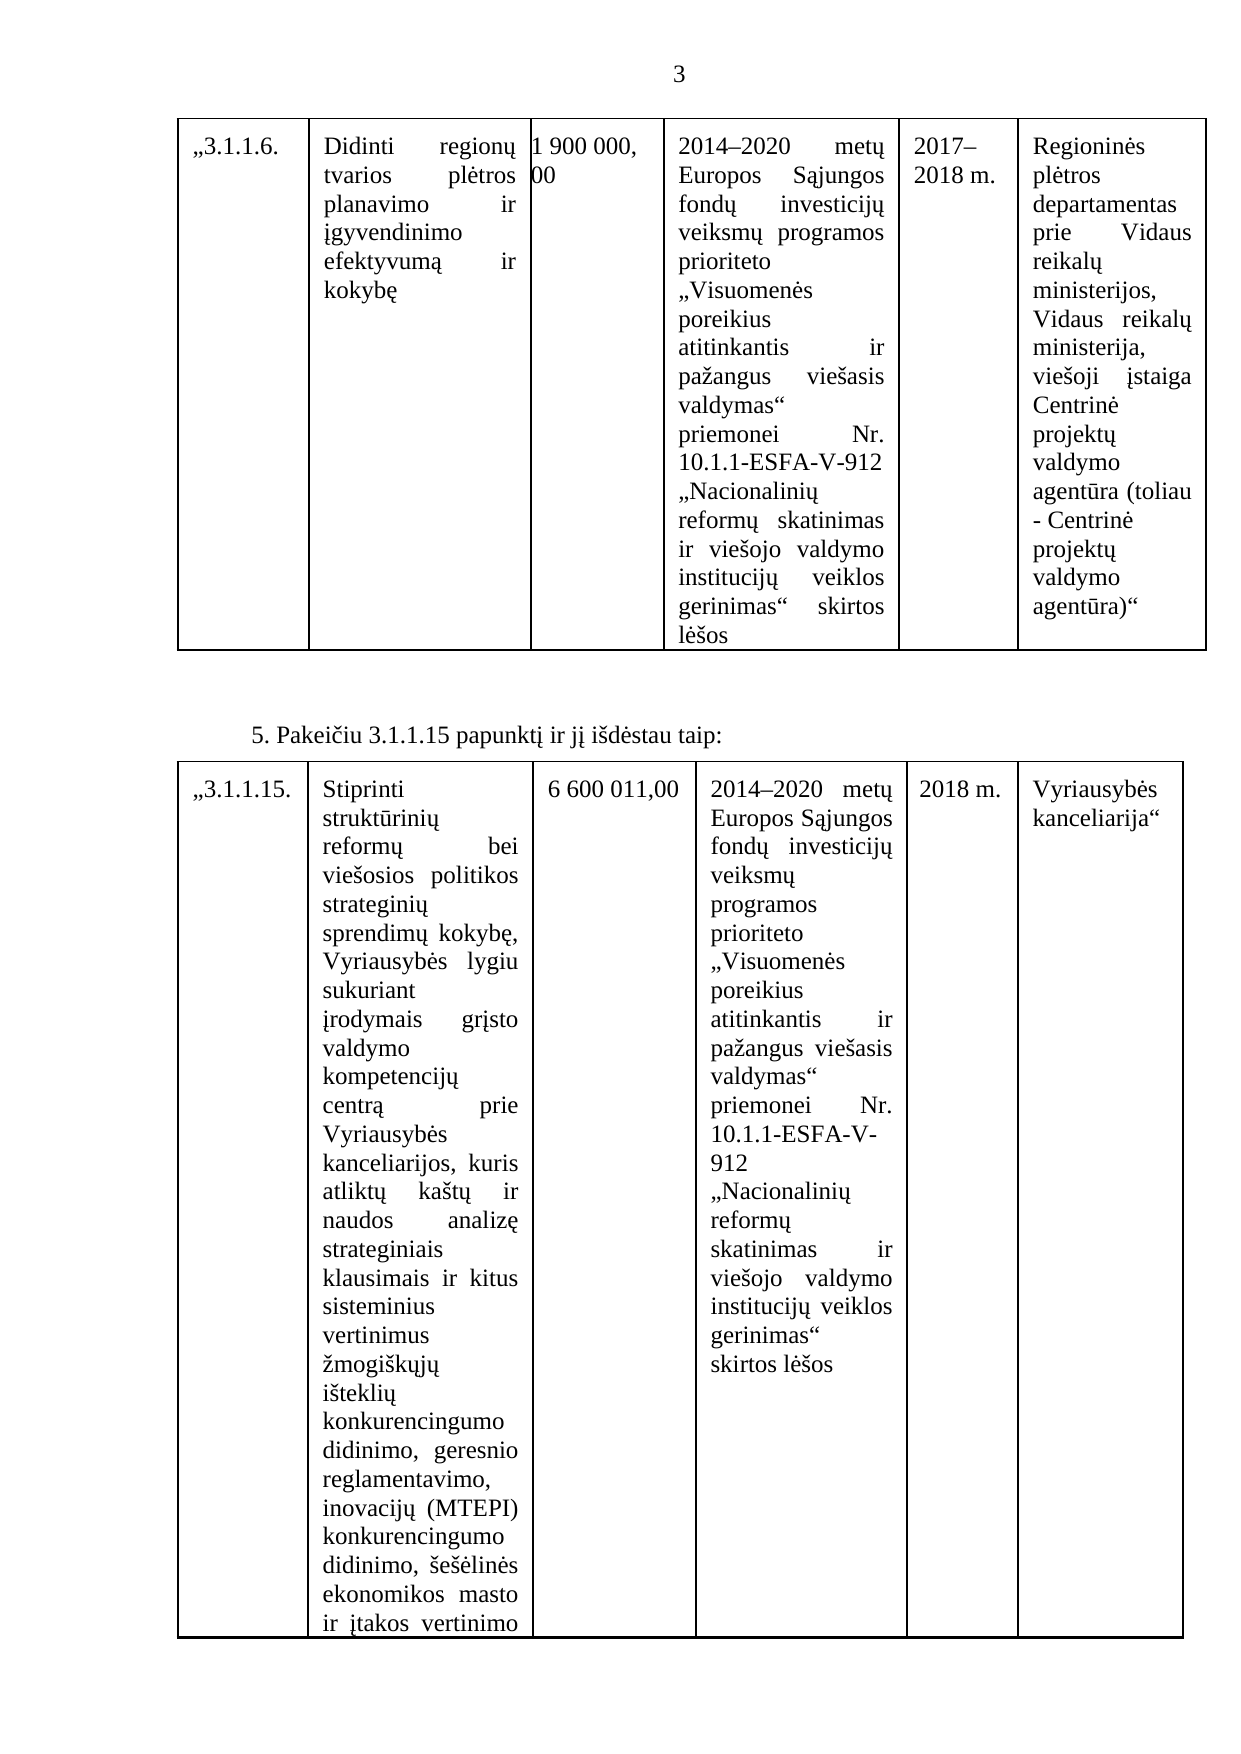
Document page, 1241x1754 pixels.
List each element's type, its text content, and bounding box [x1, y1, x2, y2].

table_header „3.1.1.15. [179, 762, 307, 1636]
table_header „3.1.1.6. [179, 119, 308, 649]
table_header Vyriausybės kanceliarija“ [1019, 762, 1182, 1636]
table_header 2018 m. [908, 762, 1017, 1636]
table_header Didinti regionų tvarios plėtros planavimo ir įgyvendinimo efektyvumą ir kokybę [310, 119, 530, 649]
table_header 1 900 000,00 [532, 119, 663, 649]
table_header Regioninės plėtros departamentas prie Vidaus reikalų ministerijos, Vidaus reikalų ministerija, viešoji įstaiga Centrinė projektų valdymo agentūra (toliau - Centrinė projektų valdymo agentūra)“ [1019, 119, 1205, 649]
text 5. Pakeičiu 3.1.1.15 papunktį ir jį išdėstau taip: [177, 720, 1181, 749]
table_header 2017–2018 m. [900, 119, 1017, 649]
table_header 2014–2020 metų Europos Sąjungos fondų investicijų veiksmų programos prioriteto „Visuomenės poreikius atitinkantis ir pažangus viešasis valdymas“ priemonei Nr. 10.1.1-ESFA-V-912 „Nacionalinių reformų skatinimas ir viešojo valdymo institucijų veiklos gerinimas“ skirtos lėšos [665, 119, 898, 649]
table_header 6 600 011,00 [534, 762, 695, 1636]
table_header Stiprinti struktūrinių reformų bei viešosios politikos strateginių sprendimų kokybę, Vyriausybės lygiu sukuriant įrodymais grįsto valdymo kompetencijų centrą prie Vyriausybės kanceliarijos, kuris atliktų kaštų ir naudos analizę strateginiais klausimais ir kitus sisteminius vertinimus žmogiškųjų išteklių konkurencingumo didinimo, geresnio reglamentavimo, inovacijų (MTEPI) konkurencingumo didinimo, šešėlinės ekonomikos masto ir įtakos vertinimo [309, 762, 532, 1636]
table_header 2014–2020 metų Europos Sąjungos fondų investicijų veiksmų programos prioriteto „Visuomenės poreikius atitinkantis ir pažangus viešasis valdymas“ priemonei Nr. 10.1.1-ESFA-V-912 „Nacionalinių reformų skatinimas ir viešojo valdymo institucijų veiklos gerinimas“ skirtos lėšos [697, 762, 906, 1636]
